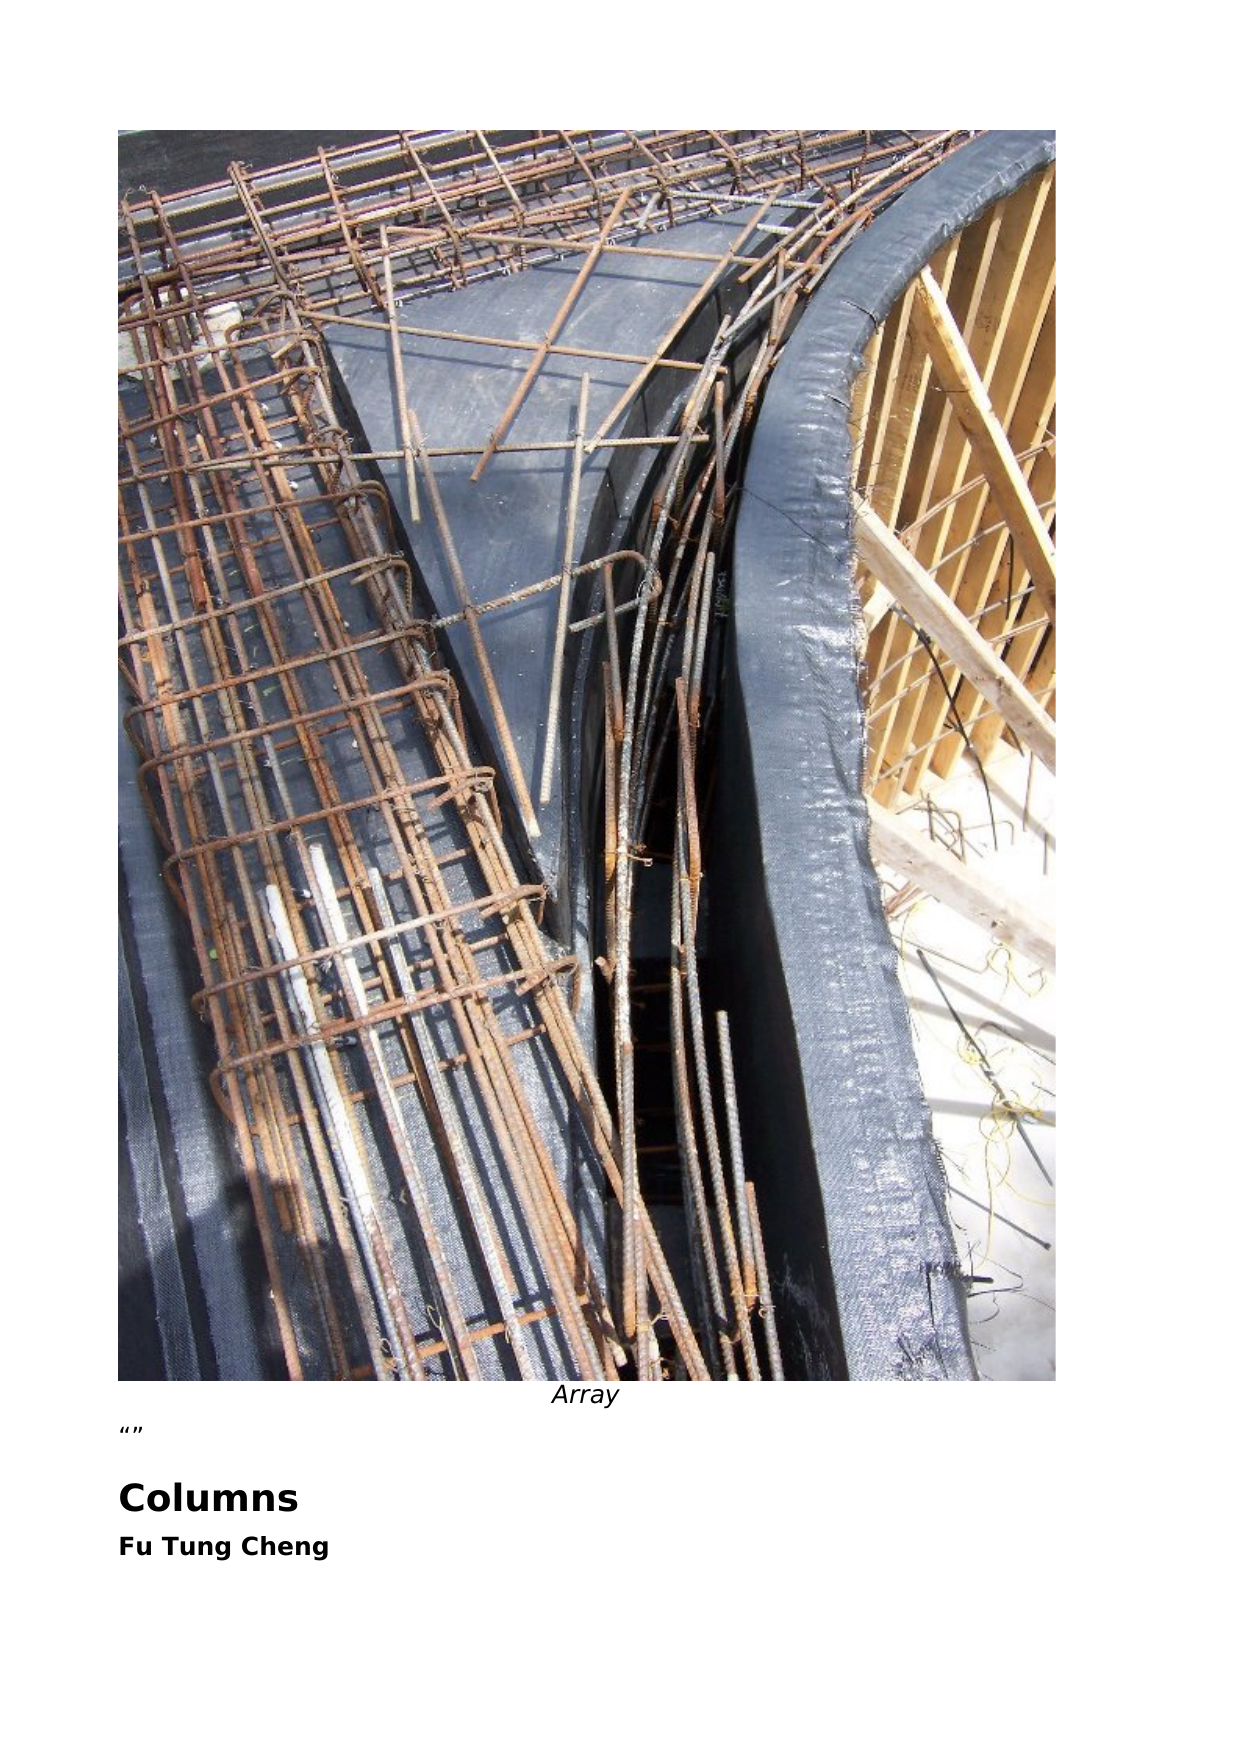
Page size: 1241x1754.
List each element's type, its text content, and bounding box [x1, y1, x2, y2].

subtitle Columns [118, 1476, 1122, 1520]
text “” [118, 1422, 1122, 1451]
text Fu Tung Cheng [118, 1533, 1122, 1562]
text Array [118, 1381, 1056, 1410]
picture [118, 130, 1056, 1381]
